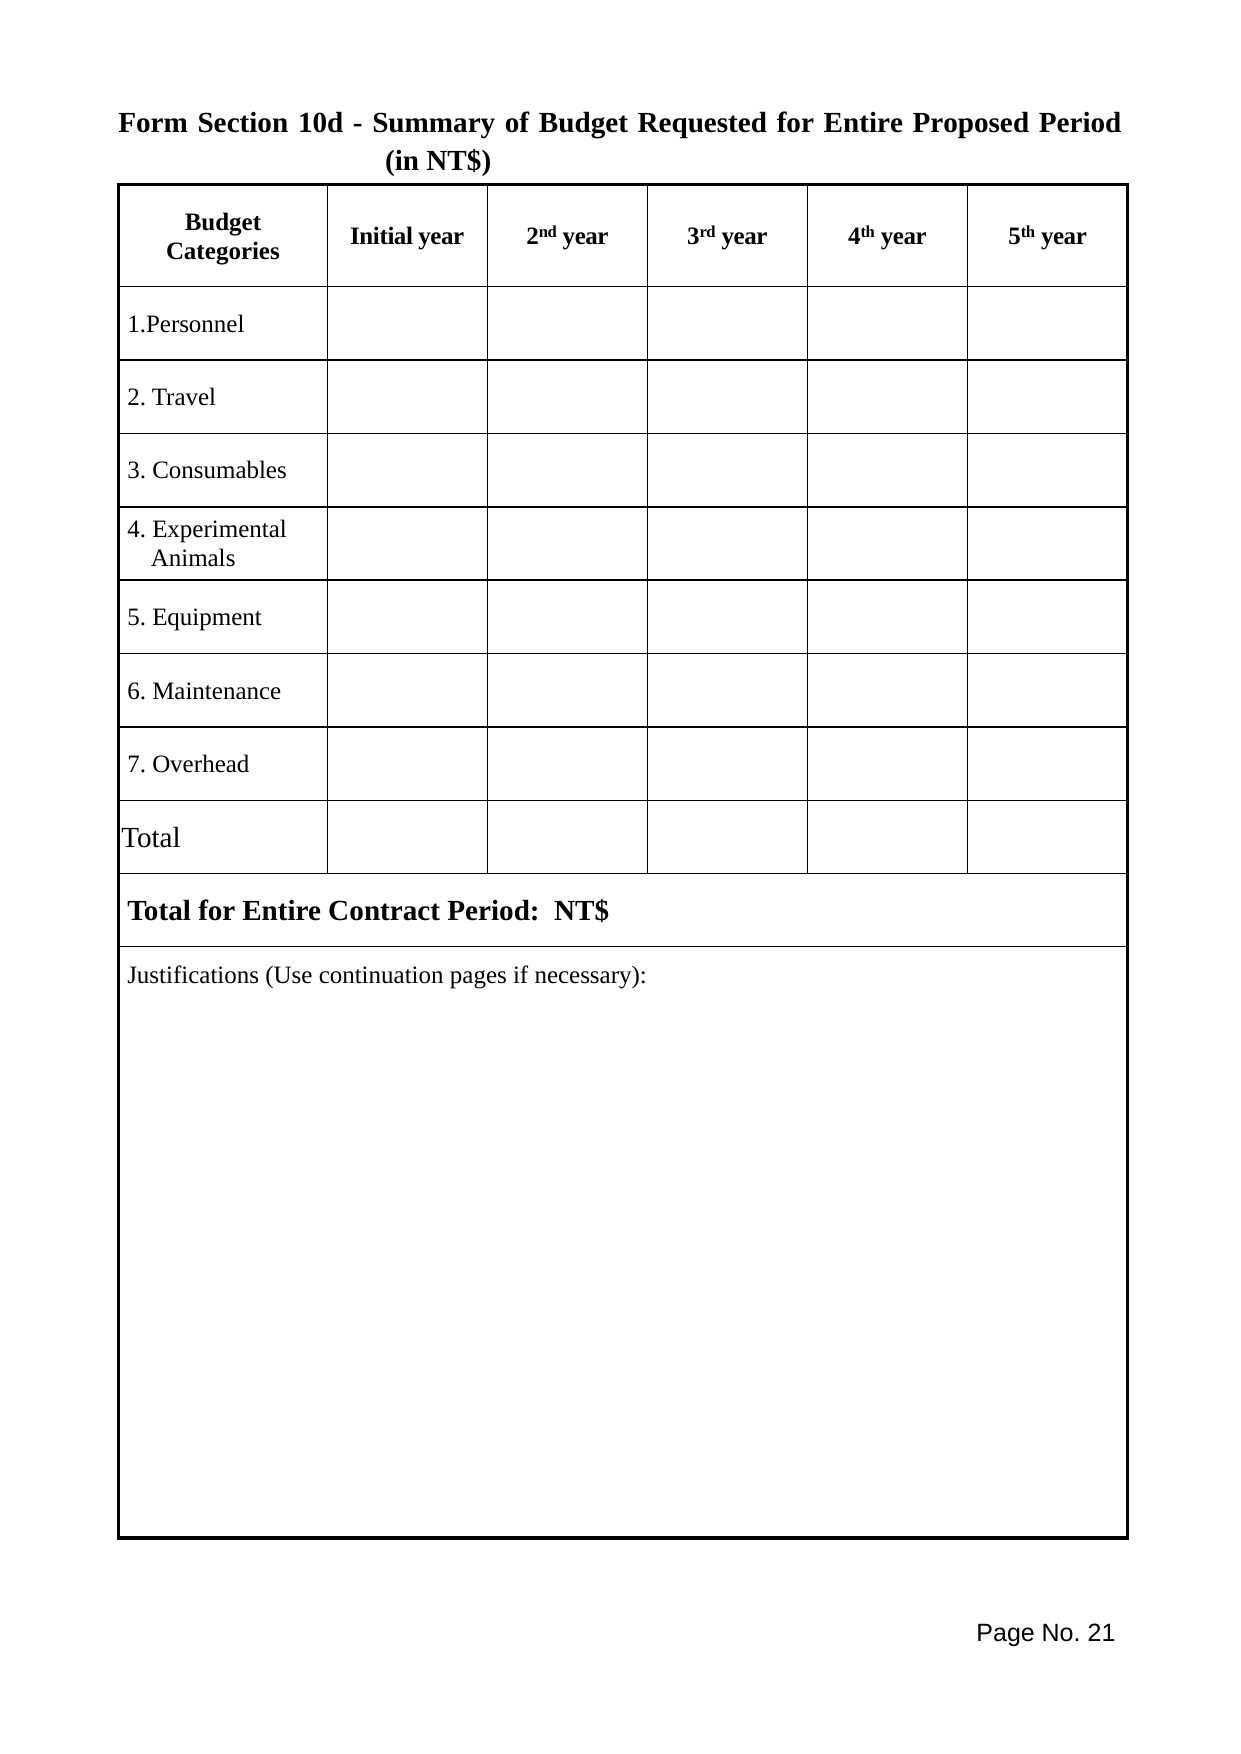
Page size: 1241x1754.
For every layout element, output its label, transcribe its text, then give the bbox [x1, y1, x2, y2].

table_cell [648, 654, 807, 726]
table_cell [808, 361, 967, 432]
table_cell [808, 287, 967, 359]
table_cell [488, 654, 647, 726]
table_header Budget Categories [120, 186, 327, 286]
table_cell [648, 508, 807, 579]
table_cell [328, 508, 487, 579]
table_cell [488, 434, 647, 506]
table_cell [328, 654, 487, 726]
table_cell 2. Travel [120, 361, 327, 432]
table_cell 3. Consumables [120, 434, 327, 506]
table_cell [808, 581, 967, 653]
table_cell [648, 287, 807, 359]
table_cell Justifications (Use continuation pages if necessary): [120, 947, 1126, 1536]
table_cell [648, 801, 807, 873]
table_cell [648, 434, 807, 506]
table_cell [648, 581, 807, 653]
text Form Section 10d - Summary of Budget Requested for Entire Proposed Period (in NT$) [118, 102, 1122, 177]
table_cell [968, 801, 1126, 873]
table_cell [328, 728, 487, 799]
table_cell [328, 361, 487, 432]
table_cell [808, 801, 967, 873]
table_cell [808, 654, 967, 726]
table_cell [968, 728, 1126, 799]
table_cell Total for Entire Contract Period: NT$ [120, 874, 1126, 946]
table_cell [488, 801, 647, 873]
table_cell [808, 508, 967, 579]
table_cell [968, 434, 1126, 506]
table_header 5th year [968, 186, 1126, 286]
table_cell [328, 581, 487, 653]
table_cell [328, 287, 487, 359]
table_header 2nd year [488, 186, 647, 286]
table_header 3rd year [648, 186, 807, 286]
table_cell [488, 728, 647, 799]
table_cell [968, 581, 1126, 653]
table_cell [328, 801, 487, 873]
table_cell [488, 361, 647, 432]
table_header 4th year [808, 186, 967, 286]
table_cell Total [120, 801, 327, 873]
table_cell [488, 287, 647, 359]
table_cell [488, 508, 647, 579]
table_cell 6. Maintenance [120, 654, 327, 726]
table_cell [808, 728, 967, 799]
table_cell [488, 581, 647, 653]
table_cell 4. Experimental Animals [120, 508, 327, 579]
table_cell 1.Personnel [120, 287, 327, 359]
table_cell [808, 434, 967, 506]
table_cell [328, 434, 487, 506]
table_cell [968, 287, 1126, 359]
table_cell [968, 654, 1126, 726]
table_cell 5. Equipment [120, 581, 327, 653]
table_cell [648, 728, 807, 799]
table_cell [968, 361, 1126, 432]
table_cell [648, 361, 807, 432]
table_cell [968, 508, 1126, 579]
table_header Initial year [328, 186, 487, 286]
table_cell 7. Overhead [120, 728, 327, 799]
